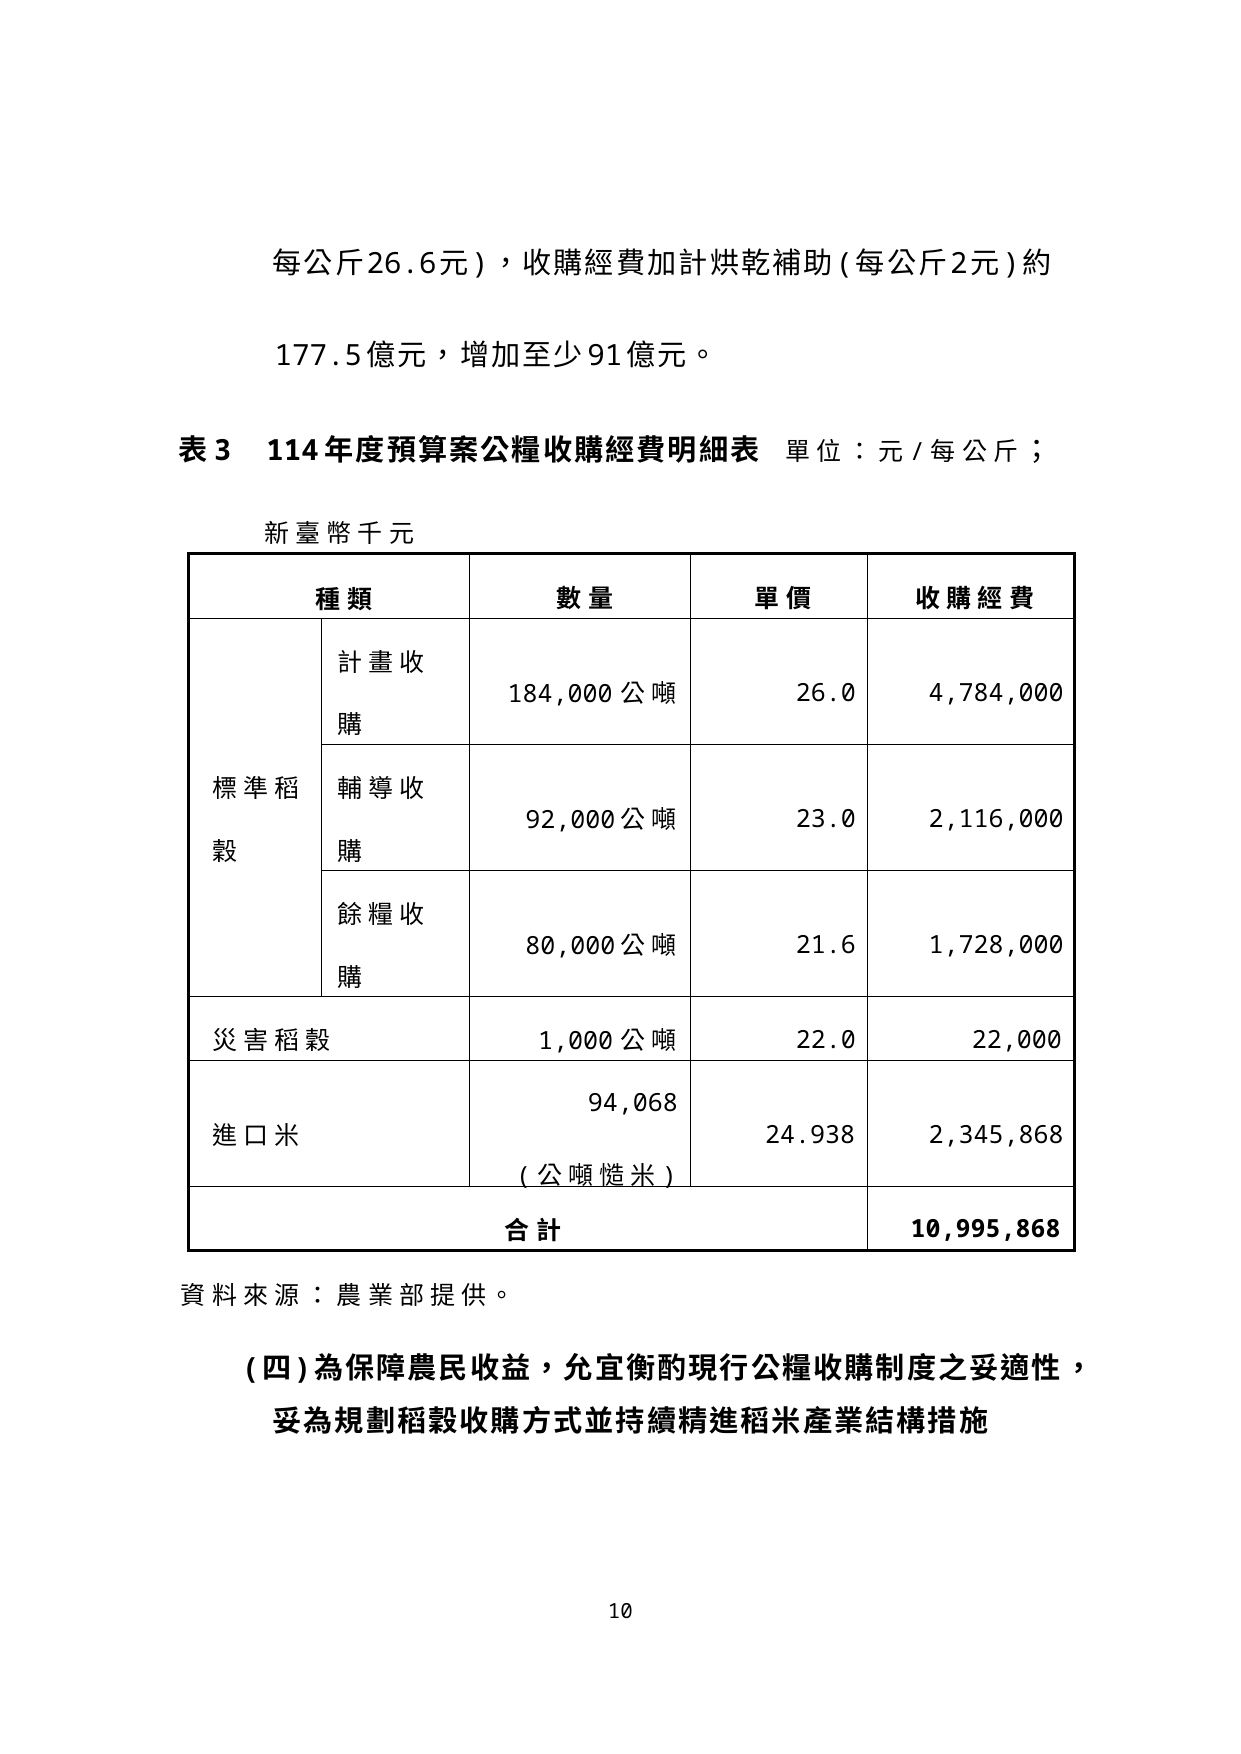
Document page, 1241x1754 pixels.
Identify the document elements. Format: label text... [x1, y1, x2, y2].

table_header 種類 [190, 555, 469, 618]
table_cell 92,000公噸 [470, 745, 690, 870]
table_cell 94,068 (公噸慥米) [470, 1061, 690, 1186]
table_cell 4,784,000 [868, 619, 1073, 744]
table_cell 80,000公噸 [470, 871, 690, 996]
table_cell 21.6 [691, 871, 867, 996]
table_cell 災害稻穀 [190, 997, 469, 1059]
table_header 數量 [470, 555, 690, 618]
table_cell 26.0 [691, 619, 867, 744]
table_cell 計畫收購 [322, 619, 469, 744]
table_cell 餘糧收購 [322, 871, 469, 996]
text (四)為保障農民收益，允宜衡酌現行公糧收購制度之妥適性，妥為規劃稻穀收購方式並持續精進稻米產業結構措施 [236, 1315, 1063, 1440]
table_cell 22.0 [691, 997, 867, 1059]
table_cell 23.0 [691, 745, 867, 870]
table_cell 2,345,868 [868, 1061, 1073, 1186]
table_cell 輔導收購 [322, 745, 469, 870]
table_cell 184,000公噸 [470, 619, 690, 744]
table_header 單價 [691, 555, 867, 618]
text 表3 114年度預算案公糧收購經費明細表 單位：元/每公斤；新臺幣千元 [177, 365, 1063, 552]
table_cell 2,116,000 [868, 745, 1073, 870]
table_cell 1,728,000 [868, 871, 1073, 996]
table_cell 1,000公噸 [470, 997, 690, 1059]
text 依據農業部提供資料，114年度預算編列公糧保價收購經費預算係以計畫收購每公斤26元、輔導收購每公斤23元、餘糧收購每公斤21.6元及災害穀每公斤22元，參照以往收購情形及預估稻作面積估算公糧收購數量，並加計進口米後預計收購支出109億9,586萬8千元(詳表3)。另據該部估算，若依本院113年7月所作決議提高公糧價格5元，則預期因種稻誘因提升，稻作面積將由24萬公頃增加為27至28萬公頃，以稻作面積27萬公噸預估，公糧收購量將達56.9萬公噸，乘上調整後每公噸收購單價(計畫收購每公斤31元、輔導收購每公斤28元、餘糧收購每公斤26.6元)，收購經費加計烘乾補助(每公斤2元)約177.5億元，增加至少91億元。 [266, 177, 1063, 365]
table_cell 合計 [190, 1187, 867, 1249]
table_header 收購經費 [868, 555, 1073, 618]
table_cell 進口米 [190, 1061, 469, 1186]
text 資料來源：農業部提供。 [177, 1252, 1078, 1315]
table_cell 標準稻穀 [190, 619, 321, 996]
table_cell 10,995,868 [868, 1187, 1073, 1249]
table_cell 22,000 [868, 997, 1073, 1059]
table_cell 24.938 [691, 1061, 867, 1186]
